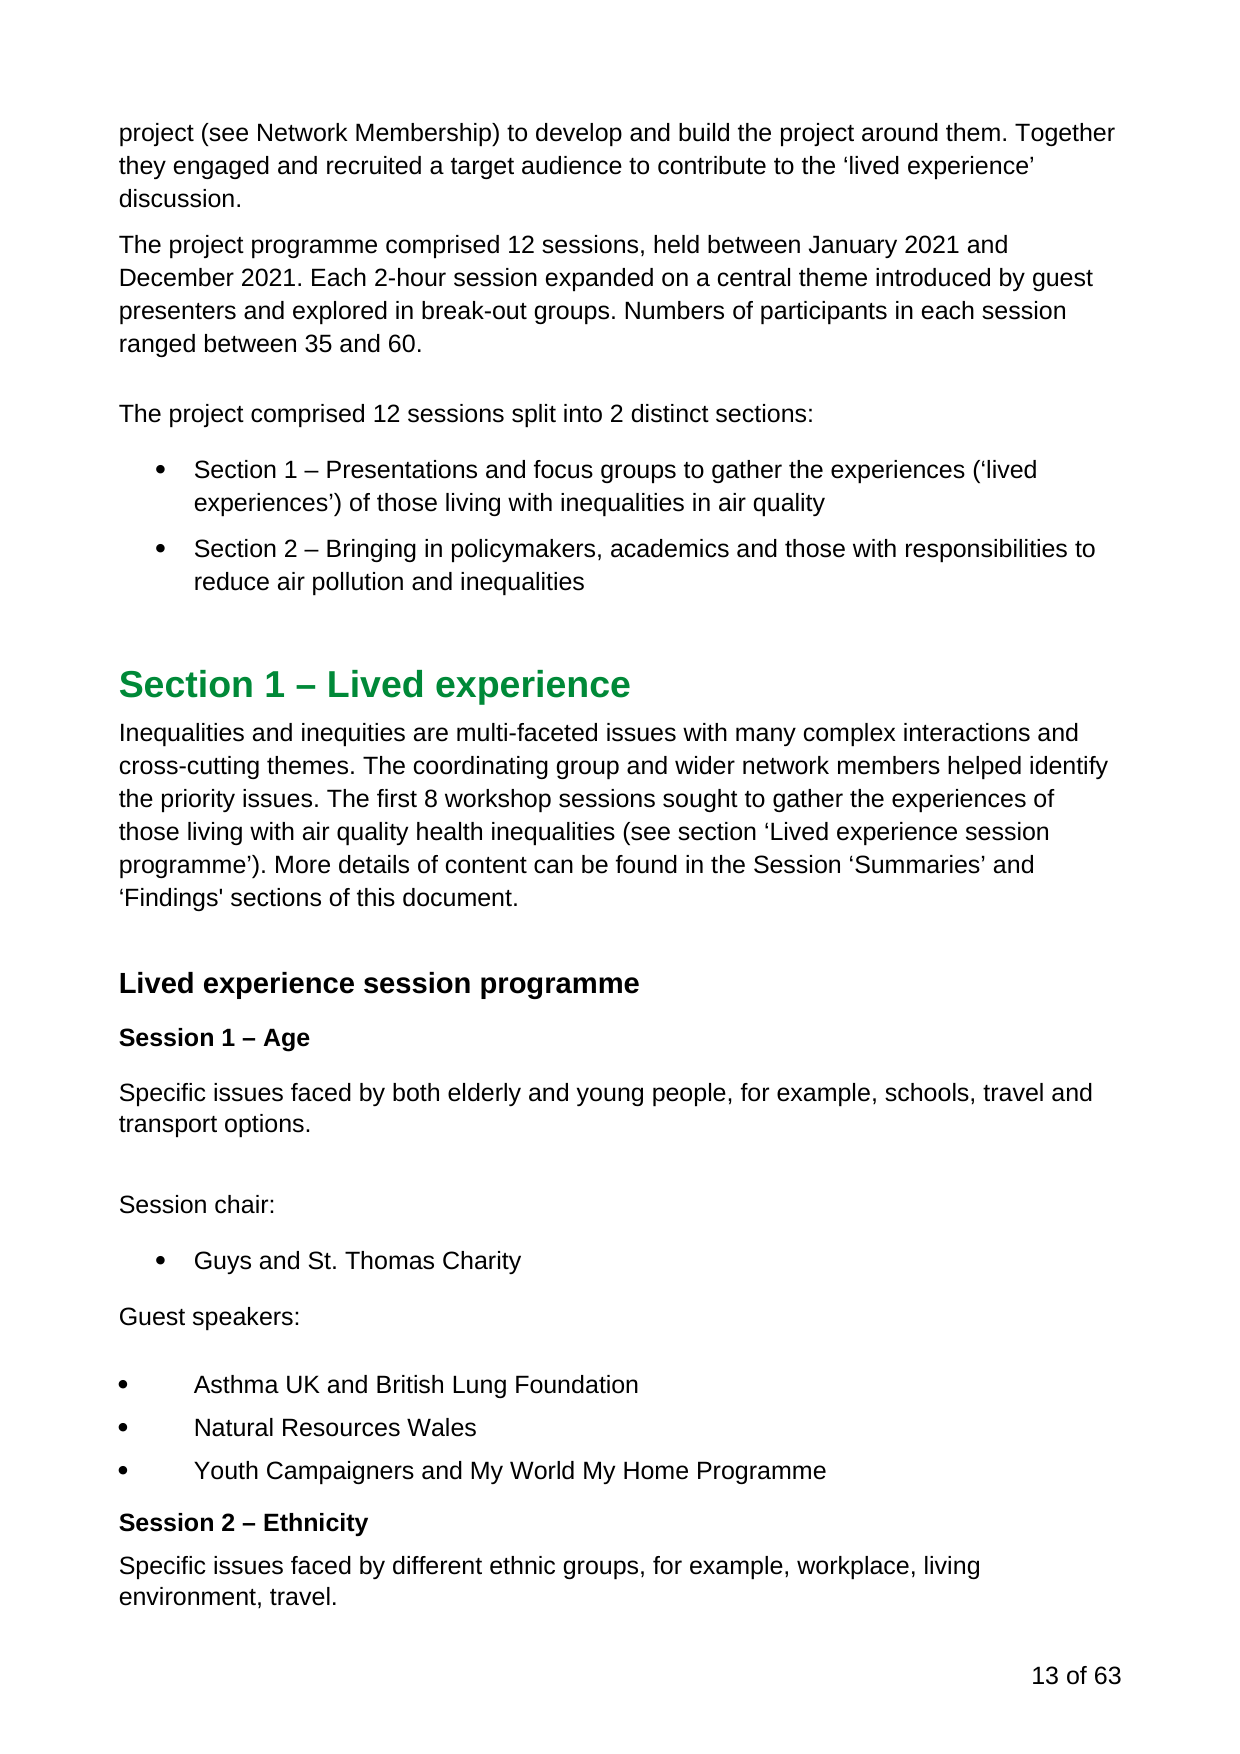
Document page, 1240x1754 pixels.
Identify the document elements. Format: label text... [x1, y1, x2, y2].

list Natural Resources Wales [118, 1413, 1112, 1442]
list Youth Campaigners and My World My Home Programme [118, 1456, 1112, 1485]
text The project programme comprised 12 sessions, held between January 2021 and December 2021. Each 2-hour session expanded on a central theme introduced by guest presenters and explored in break-out groups. Numbers of participants in each session ranged between 35 and 60. [118, 230, 1121, 357]
text Guest speakers: [118, 1301, 1121, 1330]
text Specific issues faced by different ethnic groups, for example, workplace, living environment, travel. [118, 1551, 1112, 1611]
list Section 2 – Bringing in policymakers, academics and those with responsibilities to reduce air pollution and inequalities [156, 534, 1121, 596]
list Guys and St. Thomas Charity [156, 1246, 1121, 1274]
text Session chair: [118, 1190, 1121, 1219]
subtitle Section 1 – Lived experience [118, 662, 1121, 705]
subtitle Lived experience session programme [118, 966, 1121, 999]
list Asthma UK and British Lung Foundation [118, 1370, 1112, 1398]
text The project comprised 12 sessions split into 2 distinct sections: [118, 399, 1121, 428]
text Specific issues faced by both elderly and young people, for example, schools, travel and transport options. [118, 1078, 1121, 1138]
text project (see Network Membership) to develop and build the project around them. Together they engaged and recruited a target audience to contribute to the ‘lived experience’ discussion. [118, 118, 1121, 213]
text Inequalities and inequities are multi-faceted issues with many complex interactions and cross-cutting themes. The coordinating group and wider network members helped identify the priority issues. The first 8 workshop sessions sought to gather the experiences of those living with air quality health inequalities (see section ‘Lived experience session programme’). More details of content can be found in the Session ‘Summaries’ and ‘Findings' sections of this document. [118, 718, 1121, 912]
subtitle Session 1 – Age [118, 1023, 1121, 1051]
list Section 1 – Presentations and focus groups to gather the experiences (‘lived experiences’) of those living with inequalities in air quality [156, 455, 1121, 517]
subtitle Session 2 – Ethnicity [118, 1508, 1121, 1537]
